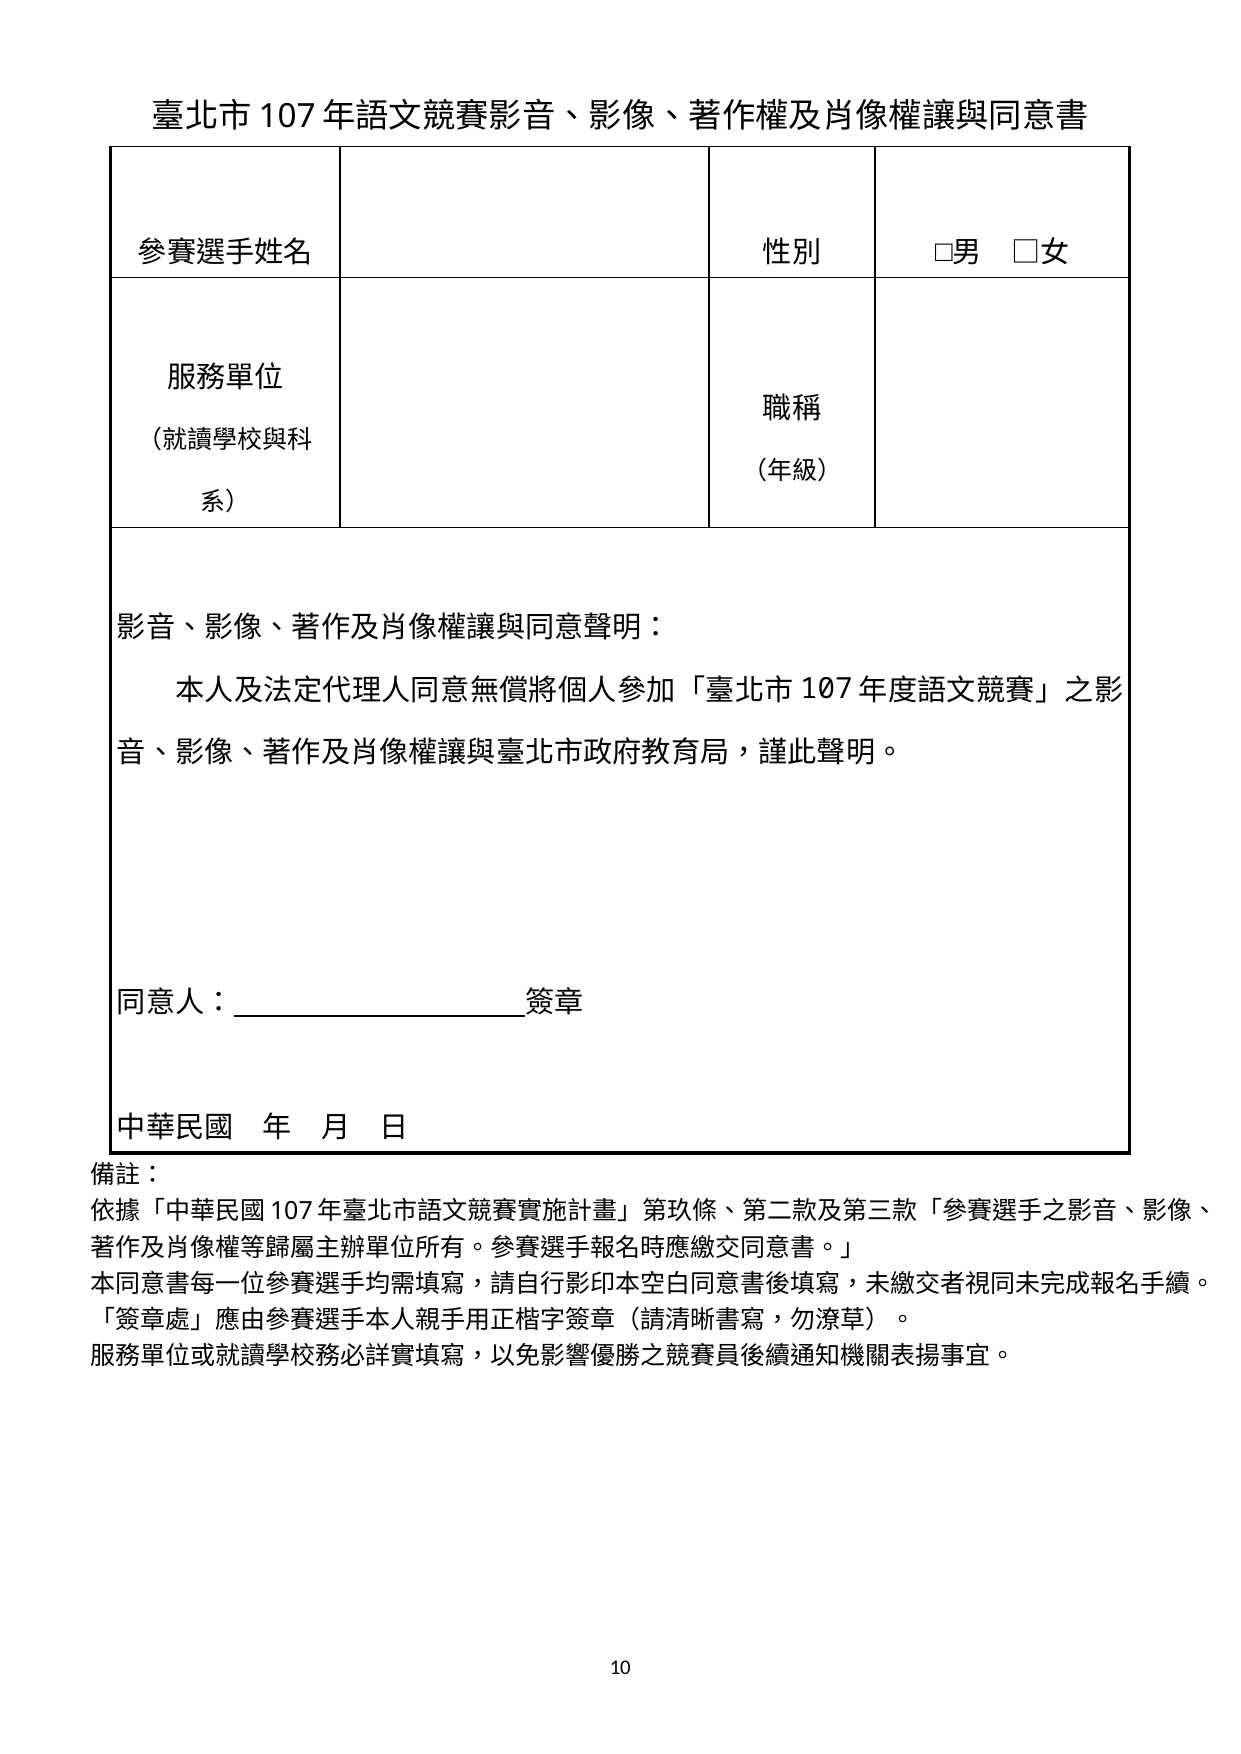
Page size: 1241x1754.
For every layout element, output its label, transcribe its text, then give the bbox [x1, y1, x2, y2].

table_cell □男 □女 [876, 147, 1128, 276]
table_cell 服務單位 （就讀學校與科系） [112, 278, 339, 526]
text 著作及肖像權等歸屬主辦單位所有。參賽選手報名時應繳交同意書。」 [1, 1227, 1240, 1263]
table_cell 職稱 （年級） [710, 278, 874, 526]
text 備註： [1, 1154, 1165, 1191]
text 依據「中華民國107年臺北市語文競賽實施計畫」第玖條、第二款及第三款「參賽選手之影音、影像、 [1, 1191, 1240, 1227]
text 本同意書每一位參賽選手均需填寫，請自行影印本空白同意書後填寫，未繳交者視同未完成報名手續。 [1, 1263, 1240, 1299]
table_cell [341, 278, 708, 526]
table_cell [341, 147, 708, 276]
table_cell [876, 278, 1128, 526]
table_cell 性別 [710, 147, 874, 276]
table_cell 影音、影像、著作及肖像權讓與同意聲明： 本人及法定代理人同意無償將個人參加「臺北市107年度語文競賽」之影音、影像、著作及肖像權讓與臺北市政府教育局，謹此聲明。 同意人： 簽章 中華民國 年 月 日 [112, 528, 1128, 1151]
table_cell 參賽選手姓名 [112, 147, 339, 276]
text 服務單位或就讀學校務必詳實填寫，以免影響優勝之競賽員後續通知機關表揚事宜。 [1, 1336, 1240, 1372]
text 「簽章處」應由參賽選手本人親手用正楷字簽章（請清晰書寫，勿潦草）。 [1, 1299, 1240, 1336]
